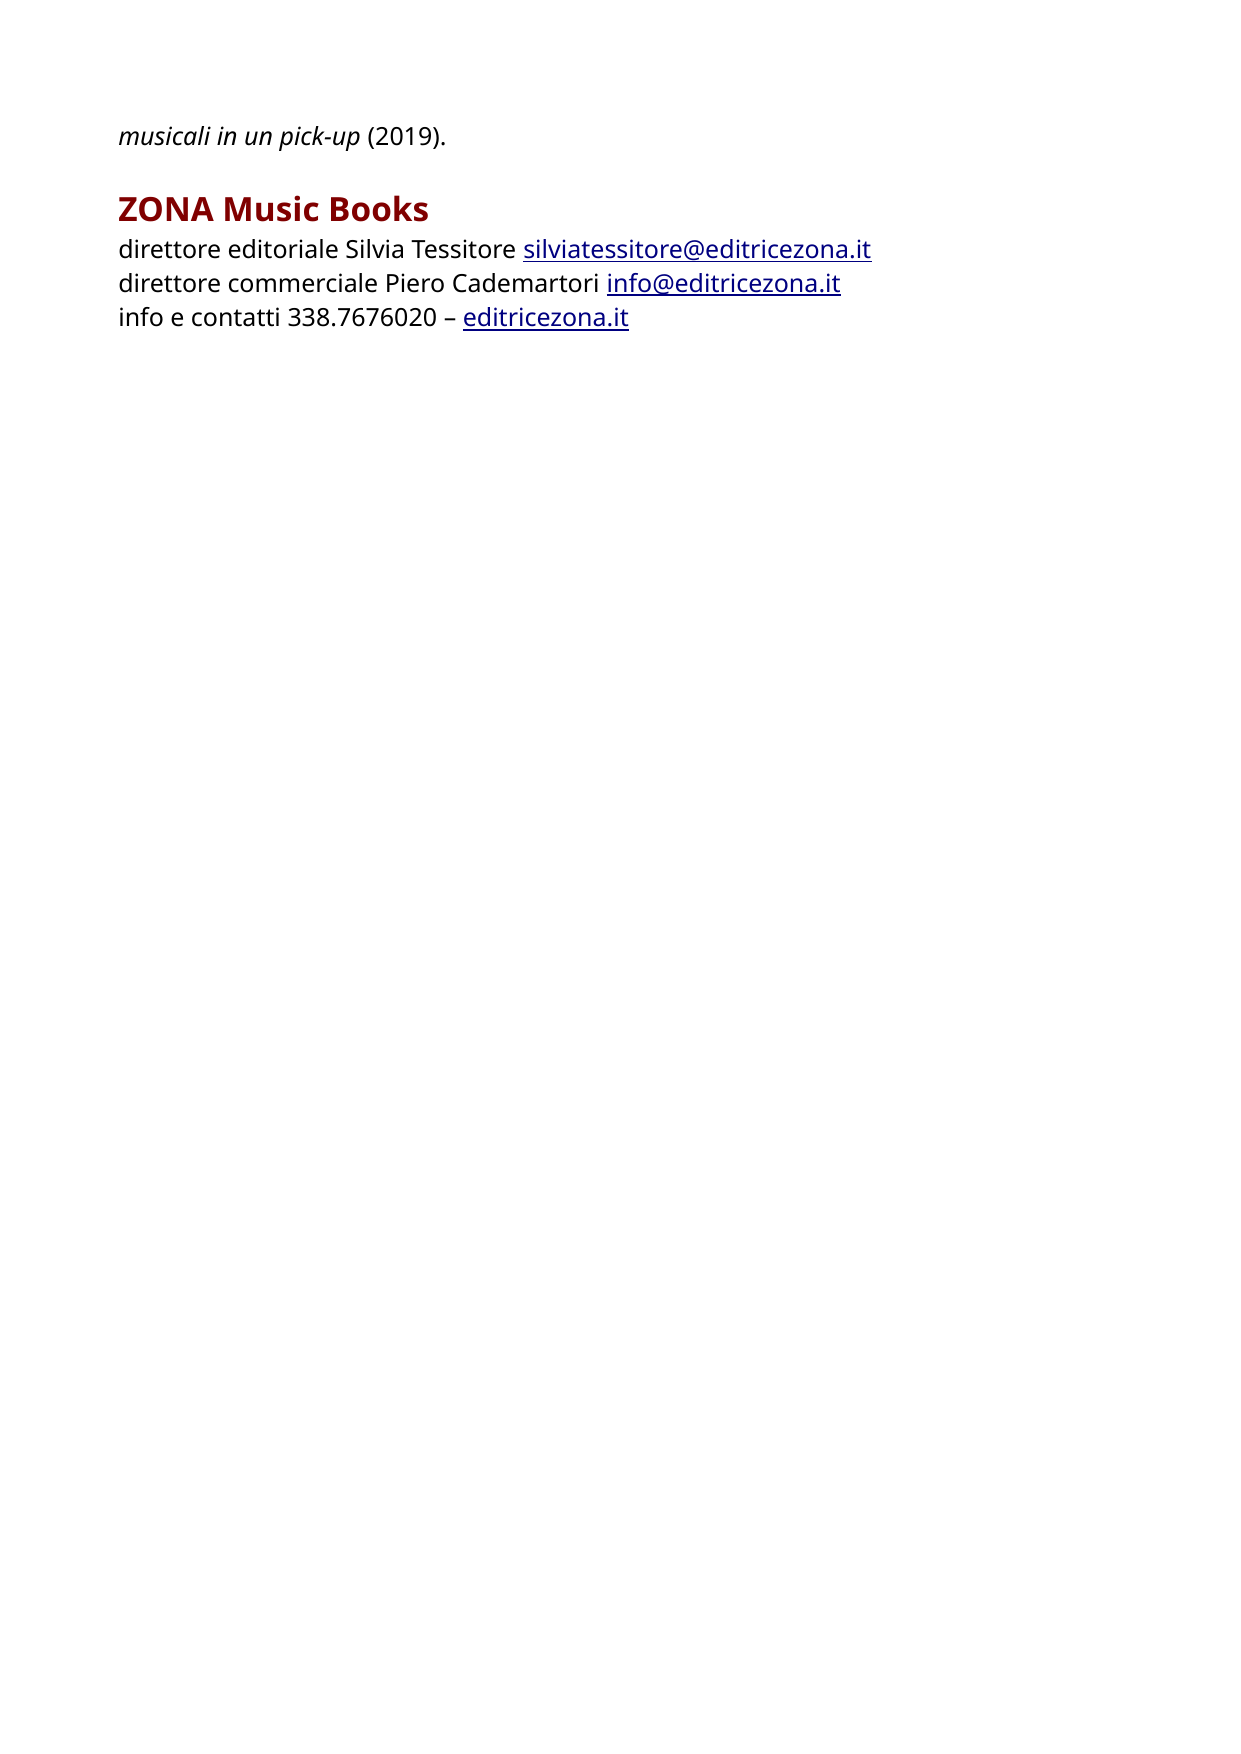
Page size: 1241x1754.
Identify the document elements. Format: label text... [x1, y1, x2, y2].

text ZONA Music Books [118, 186, 1122, 232]
text musicali in un pick-up (2019). [118, 118, 1122, 152]
text info e contatti 338.7676020 – editricezona.it [118, 300, 1122, 334]
text direttore editoriale Silvia Tessitore silviatessitore@editricezona.it [118, 232, 1122, 266]
text direttore commerciale Piero Cademartori info@editricezona.it [118, 266, 1122, 300]
